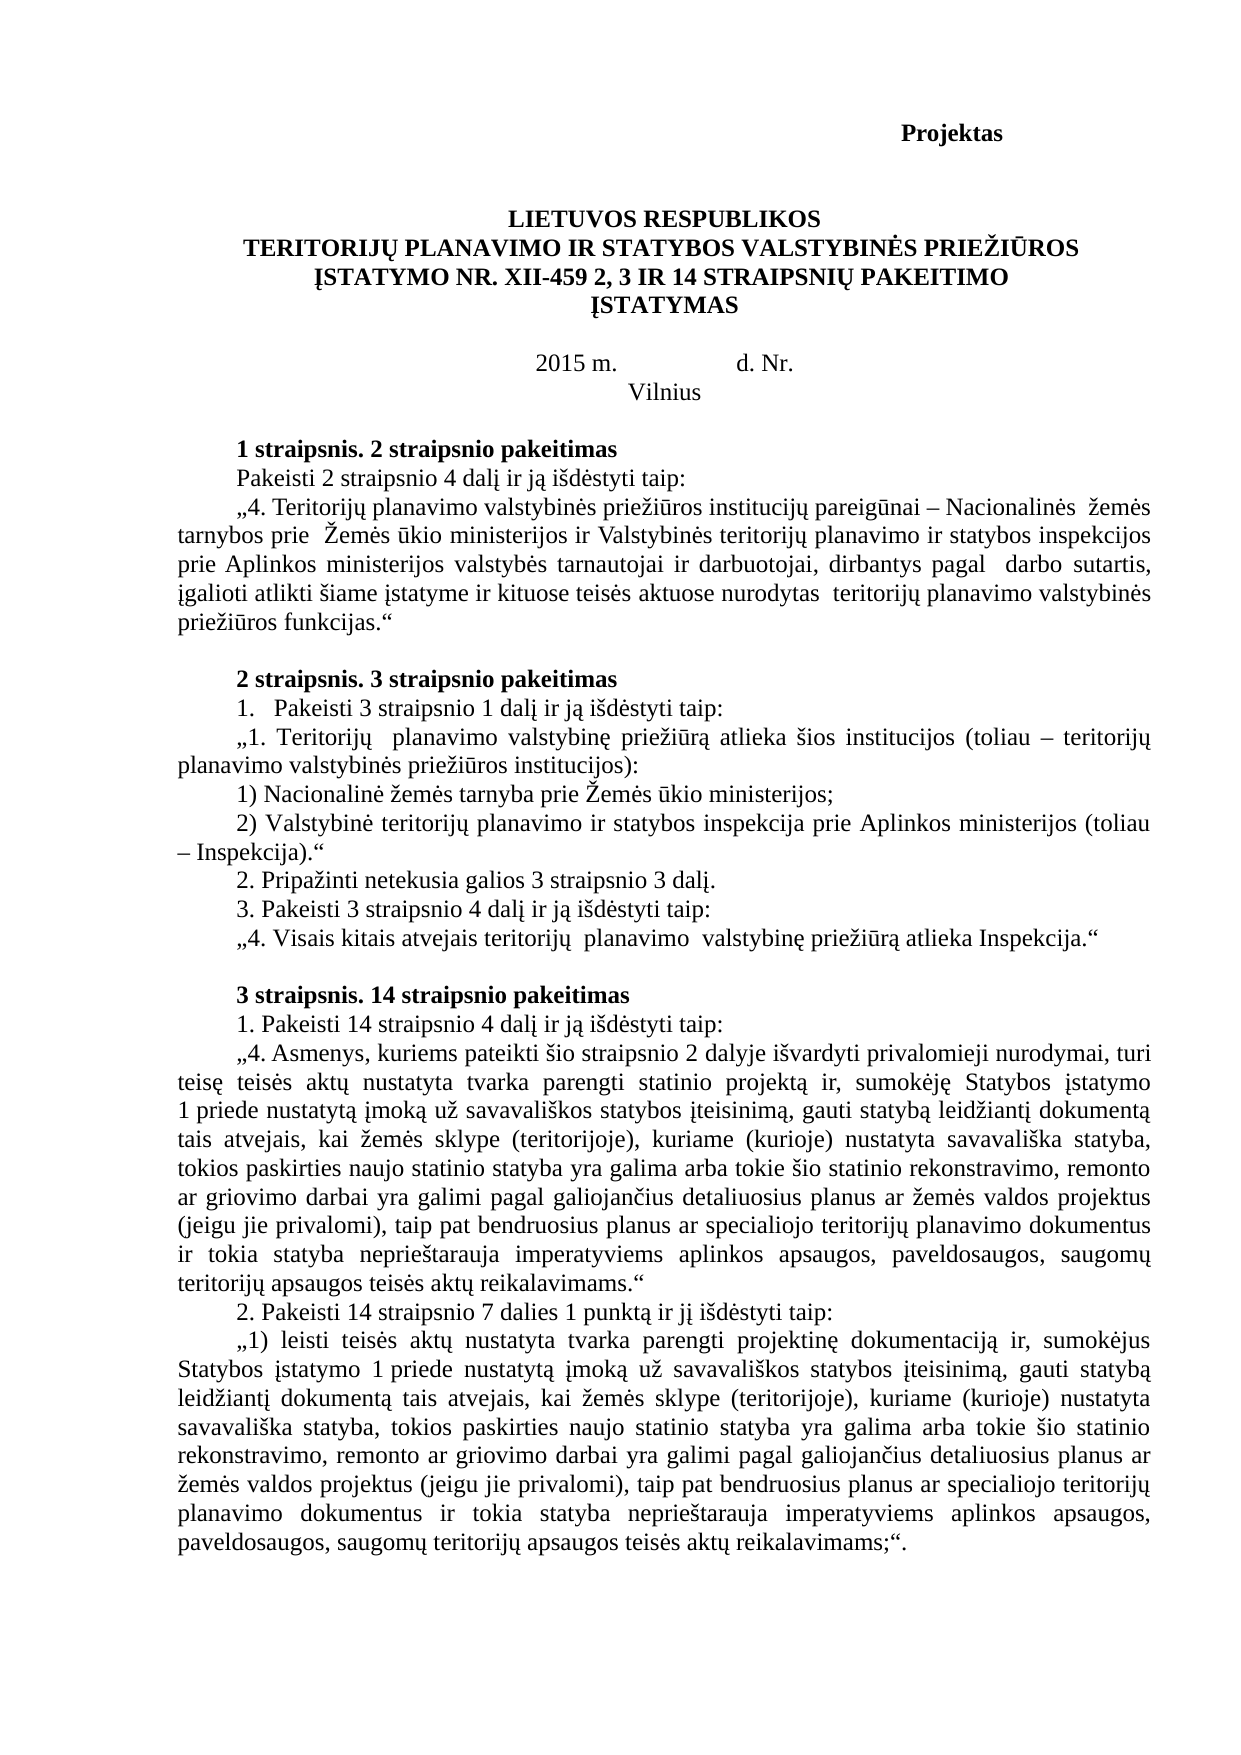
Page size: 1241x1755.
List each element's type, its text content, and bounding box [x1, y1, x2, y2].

text 1) Nacionalinė žemės tarnyba prie Žemės ūkio ministerijos; [177, 779, 1152, 808]
text ĮSTATYMAS [177, 291, 1152, 319]
text „4. Asmenys, kuriems pateikti šio straipsnio 2 dalyje išvardyti privalomieji nurodymai, turi teisę teisės aktų nustatyta tvarka parengti statinio projektą ir, sumokėję Statybos įstatymo 1 priede nustatytą įmoką už savavališkos statybos įteisinimą, gauti statybą leidžiantį dokumentą tais atvejais, kai žemės sklype (teritorijoje), kuriame (kurioje) nustatyta savavališka statyba, tokios paskirties naujo statinio statyba yra galima arba tokie šio statinio rekonstravimo, remonto ar griovimo darbai yra galimi pagal galiojančius detaliuosius planus ar žemės valdos projektus (jeigu jie privalomi), taip pat bendruosius planus ar specialiojo teritorijų planavimo dokumentus ir tokia statyba neprieštarauja imperatyviems aplinkos apsaugos, paveldosaugos, saugomų teritorijų apsaugos teisės aktų reikalavimams.“ [177, 1038, 1152, 1297]
text 1 straipsnis. 2 straipsnio pakeitimas [177, 434, 1152, 463]
text 2) Valstybinė teritorijų planavimo ir statybos inspekcija prie Aplinkos ministerijos (toliau – Inspekcija).“ [177, 808, 1152, 866]
text Pakeisti 2 straipsnio 4 dalį ir ją išdėstyti taip: [177, 463, 1152, 492]
text Projektas [901, 118, 1152, 147]
text 2. Pakeisti 14 straipsnio 7 dalies 1 punktą ir jį išdėstyti taip: [177, 1297, 1152, 1326]
text „1. Teritorijų planavimo valstybinę priežiūrą atlieka šios institucijos (toliau – teritorijų planavimo valstybinės priežiūros institucijos): [177, 722, 1152, 779]
text 1. Pakeisti 3 straipsnio 1 dalį ir ją išdėstyti taip: [236, 693, 1152, 722]
text TERITORIJŲ PLANAVIMO IR STATYBOS VALSTYBINĖS PRIEŽIŪROS [177, 233, 1152, 262]
text ĮSTATYMO nr. xii-459 2, 3 ir 14 STRAIPSNIŲ PAKEITIMO [177, 262, 1152, 291]
text 2 straipsnis. 3 straipsnio pakeitimas [177, 664, 1152, 693]
text 2015 m. d. Nr. [177, 348, 1152, 377]
text „4. Visais kitais atvejais teritorijų planavimo valstybinę priežiūrą atlieka Inspekcija.“ [177, 923, 1152, 952]
text Vilnius [177, 377, 1152, 406]
text 1. Pakeisti 14 straipsnio 4 dalį ir ją išdėstyti taip: [177, 1009, 1152, 1038]
text 3. Pakeisti 3 straipsnio 4 dalį ir ją išdėstyti taip: [177, 894, 1152, 923]
text 3 straipsnis. 14 straipsnio pakeitimas [177, 981, 1152, 1009]
text 2. Pripažinti netekusia galios 3 straipsnio 3 dalį. [177, 866, 1152, 894]
text „4. Teritorijų planavimo valstybinės priežiūros institucijų pareigūnai – Nacionalinės žemės tarnybos prie Žemės ūkio ministerijos ir Valstybinės teritorijų planavimo ir statybos inspekcijos prie Aplinkos ministerijos valstybės tarnautojai ir darbuotojai, dirbantys pagal darbo sutartis, įgalioti atlikti šiame įstatyme ir kituose teisės aktuose nurodytas teritorijų planavimo valstybinės priežiūros funkcijas.“ [177, 492, 1152, 636]
text „1) leisti teisės aktų nustatyta tvarka parengti projektinę dokumentaciją ir, sumokėjus Statybos įstatymo 1 priede nustatytą įmoką už savavališkos statybos įteisinimą, gauti statybą leidžiantį dokumentą tais atvejais, kai žemės sklype (teritorijoje), kuriame (kurioje) nustatyta savavališka statyba, tokios paskirties naujo statinio statyba yra galima arba tokie šio statinio rekonstravimo, remonto ar griovimo darbai yra galimi pagal galiojančius detaliuosius planus ar žemės valdos projektus (jeigu jie privalomi), taip pat bendruosius planus ar specialiojo teritorijų planavimo dokumentus ir tokia statyba neprieštarauja imperatyviems aplinkos apsaugos, paveldosaugos, saugomų teritorijų apsaugos teisės aktų reikalavimams;“. [177, 1326, 1152, 1556]
text LIETUVOS RESPUBLIKOS [177, 204, 1152, 233]
